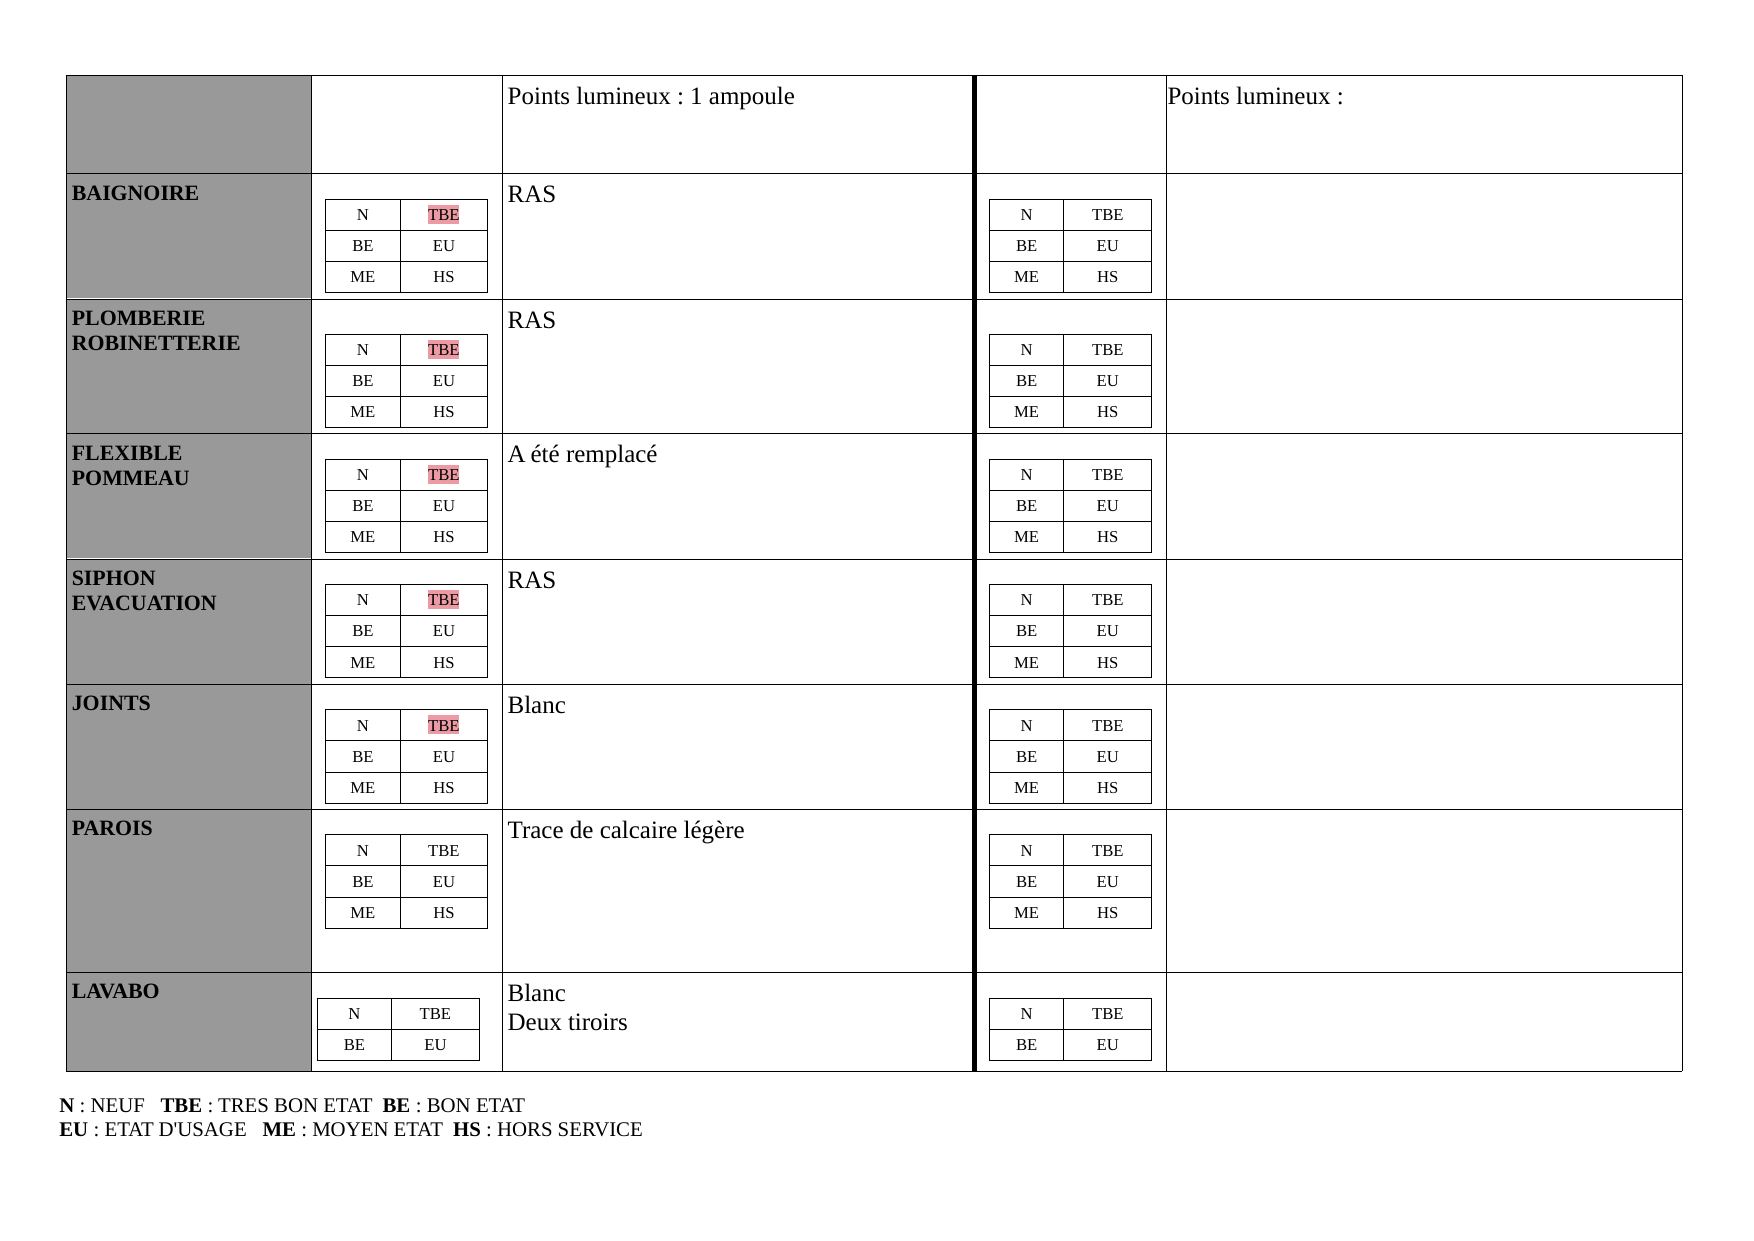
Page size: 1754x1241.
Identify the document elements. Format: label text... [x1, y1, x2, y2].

table_header N [326, 835, 400, 865]
table_cell RAS [503, 300, 972, 433]
table_header N [326, 200, 400, 230]
table_cell EU [1064, 741, 1151, 771]
table_cell BE [326, 366, 400, 396]
table_cell HS [1064, 647, 1151, 677]
table_header TBE [1064, 999, 1151, 1029]
table_header N [990, 460, 1063, 490]
table_cell HS [401, 397, 487, 427]
table_cell LAVABO [67, 973, 311, 1071]
table_cell EU [401, 866, 487, 897]
table_cell PLOMBERIE ROBINETTERIE [67, 300, 311, 433]
table_cell HS [1064, 522, 1151, 552]
table_cell [977, 174, 1166, 298]
table_cell BE [990, 616, 1063, 646]
table_cell [312, 560, 502, 684]
table_cell [977, 685, 1166, 809]
table_cell HS [1064, 262, 1151, 292]
table_cell [312, 434, 502, 558]
table_cell BE [326, 741, 400, 771]
table_header TBE [401, 335, 487, 364]
table_header TBE [401, 585, 487, 615]
table_cell Blanc Deux tiroirs [503, 973, 972, 1071]
table_cell HS [401, 262, 487, 292]
table_cell EU [401, 741, 487, 771]
table_header N [326, 710, 400, 740]
table_cell BE [326, 231, 400, 261]
table_cell ME [990, 522, 1063, 552]
table_cell [67, 76, 311, 173]
table_cell [977, 76, 1166, 173]
table_cell BE [990, 866, 1063, 897]
table_cell RAS [503, 174, 972, 298]
table_cell BE [990, 741, 1063, 771]
table_header TBE [1064, 335, 1151, 364]
table_cell ME [326, 397, 400, 427]
table_cell FLEXIBLE POMMEAU [67, 434, 311, 558]
table_cell BE [990, 366, 1063, 396]
table_header N [990, 999, 1063, 1029]
table_cell ME [326, 773, 400, 802]
table_cell EU [1064, 231, 1151, 261]
table_cell [1167, 685, 1682, 809]
table_header TBE [401, 835, 487, 865]
table_header TBE [401, 200, 487, 230]
table_header TBE [1064, 585, 1151, 615]
table_header N [326, 585, 400, 615]
table_header N [990, 585, 1063, 615]
table_cell EU [401, 366, 487, 396]
table_cell Points lumineux : 1 ampoule [503, 76, 972, 173]
table_cell Points lumineux : [1167, 76, 1682, 173]
table_cell EU [1064, 366, 1151, 396]
table_cell Blanc [503, 685, 972, 809]
table_cell BE [990, 491, 1063, 521]
table_cell EU [1064, 1030, 1151, 1060]
table_cell [312, 174, 502, 298]
table_cell BE [990, 231, 1063, 261]
table_cell BAIGNOIRE [67, 174, 311, 298]
table_cell HS [401, 898, 487, 928]
table_cell EU [1064, 616, 1151, 646]
table_cell EU [392, 1030, 479, 1060]
table_cell EU [401, 491, 487, 521]
table_cell [1167, 973, 1682, 1071]
table_cell RAS [503, 560, 972, 684]
table_header TBE [401, 710, 487, 740]
table_cell HS [1064, 773, 1151, 802]
table_cell [312, 76, 502, 173]
table_header TBE [392, 999, 479, 1029]
table_cell HS [401, 522, 487, 552]
table_cell EU [1064, 866, 1151, 897]
table_cell ME [326, 262, 400, 292]
table_header N [326, 335, 400, 364]
table_cell HS [1064, 397, 1151, 427]
table_cell [312, 685, 502, 809]
table_cell [1167, 174, 1682, 298]
table_cell ME [990, 262, 1063, 292]
table_cell [1167, 434, 1682, 558]
table_cell Trace de calcaire légère [503, 810, 972, 972]
table_cell BE [326, 491, 400, 521]
table_header TBE [1064, 710, 1151, 740]
table_cell HS [401, 773, 487, 802]
table_cell [977, 810, 1166, 972]
table_cell ME [326, 647, 400, 677]
table_header TBE [1064, 835, 1151, 865]
table_cell [977, 973, 1166, 1071]
table_cell [312, 973, 502, 1071]
table_header N [990, 335, 1063, 364]
table_cell SIPHON EVACUATION [67, 560, 311, 684]
table_cell EU [401, 616, 487, 646]
table_cell BE [990, 1030, 1063, 1060]
table_header TBE [1064, 460, 1151, 490]
table_cell [977, 560, 1166, 684]
table_cell [1167, 560, 1682, 684]
table_cell [977, 300, 1166, 433]
table_cell EU [401, 231, 487, 261]
table_cell PAROIS [67, 810, 311, 972]
table_cell ME [326, 522, 400, 552]
table_header N [318, 999, 391, 1029]
table_cell [977, 434, 1166, 558]
table_cell ME [990, 647, 1063, 677]
table_cell BE [326, 866, 400, 897]
table_cell ME [990, 773, 1063, 802]
table_cell [1167, 810, 1682, 972]
table_cell HS [401, 647, 487, 677]
table_header N [326, 460, 400, 490]
table_header TBE [401, 460, 487, 490]
table_cell A été remplacé [503, 434, 972, 558]
table_cell EU [1064, 491, 1151, 521]
table_cell [1167, 300, 1682, 433]
table_cell HS [1064, 898, 1151, 928]
table_cell ME [326, 898, 400, 928]
table_cell [312, 300, 502, 433]
table_cell JOINTS [67, 685, 311, 809]
table_cell ME [990, 898, 1063, 928]
table_cell BE [326, 616, 400, 646]
table_cell [312, 810, 502, 972]
table_header TBE [1064, 200, 1151, 230]
table_header N [990, 200, 1063, 230]
table_header N [990, 835, 1063, 865]
table_cell BE [318, 1030, 391, 1060]
table_header N [990, 710, 1063, 740]
table_cell ME [990, 397, 1063, 427]
